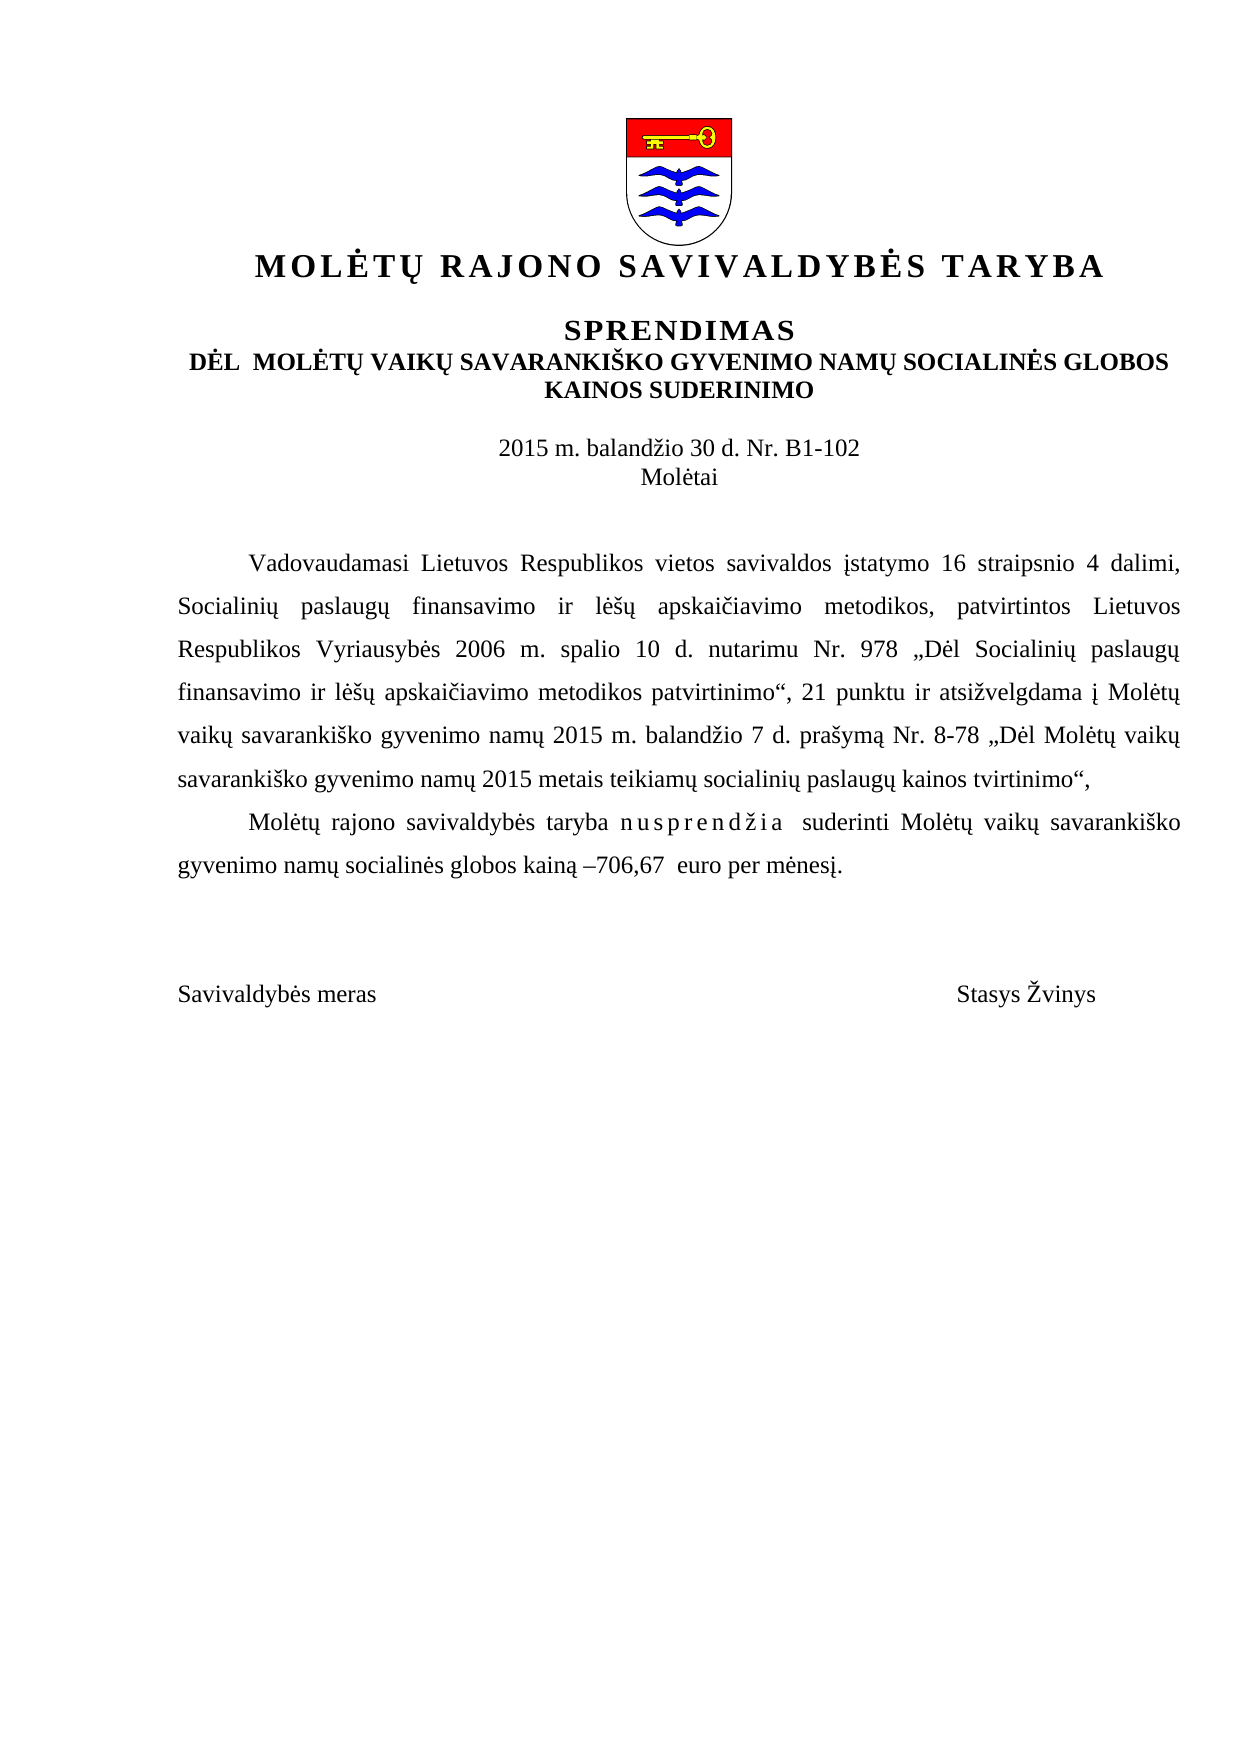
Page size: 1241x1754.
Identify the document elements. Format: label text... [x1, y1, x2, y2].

text SPRENDIMAS [177, 313, 1181, 347]
text Savivaldybės meras Stasys Žvinys [177, 979, 1181, 1008]
text Molėtai [177, 462, 1181, 491]
text Molėtų rajono savivaldybės taryba [177, 246, 1181, 284]
text Molėtų rajono savivaldybės taryba nusprendžia suderinti Molėtų vaikų savarankiško gyvenimo namų socialinės globos kainą –706,67 euro per mėnesį. [177, 807, 1181, 879]
text Dėl MOLĖTŲ VAIKŲ SAVARANKIŠKO GYVENIMO NAMŲ SOCIALINĖS GLOBOS KAINOS SUDERINIMO [177, 347, 1181, 404]
text Vadovaudamasi Lietuvos Respublikos vietos savivaldos įstatymo 16 straipsnio 4 dalimi, Socialinių paslaugų finansavimo ir lėšų apskaičiavimo metodikos, patvirtintos Lietuvos Respublikos Vyriausybės 2006 m. spalio 10 d. nutarimu Nr. 978 „Dėl Socialinių paslaugų finansavimo ir lėšų apskaičiavimo metodikos patvirtinimo“, 21 punktu ir atsižvelgdama į Molėtų vaikų savarankiško gyvenimo namų 2015 m. balandžio 7 d. prašymą Nr. 8-78 „Dėl Molėtų vaikų savarankiško gyvenimo namų 2015 metais teikiamų socialinių paslaugų kainos tvirtinimo“, [177, 548, 1181, 792]
text 2015 m. balandžio 30 d. Nr. B1-102 [177, 433, 1181, 462]
